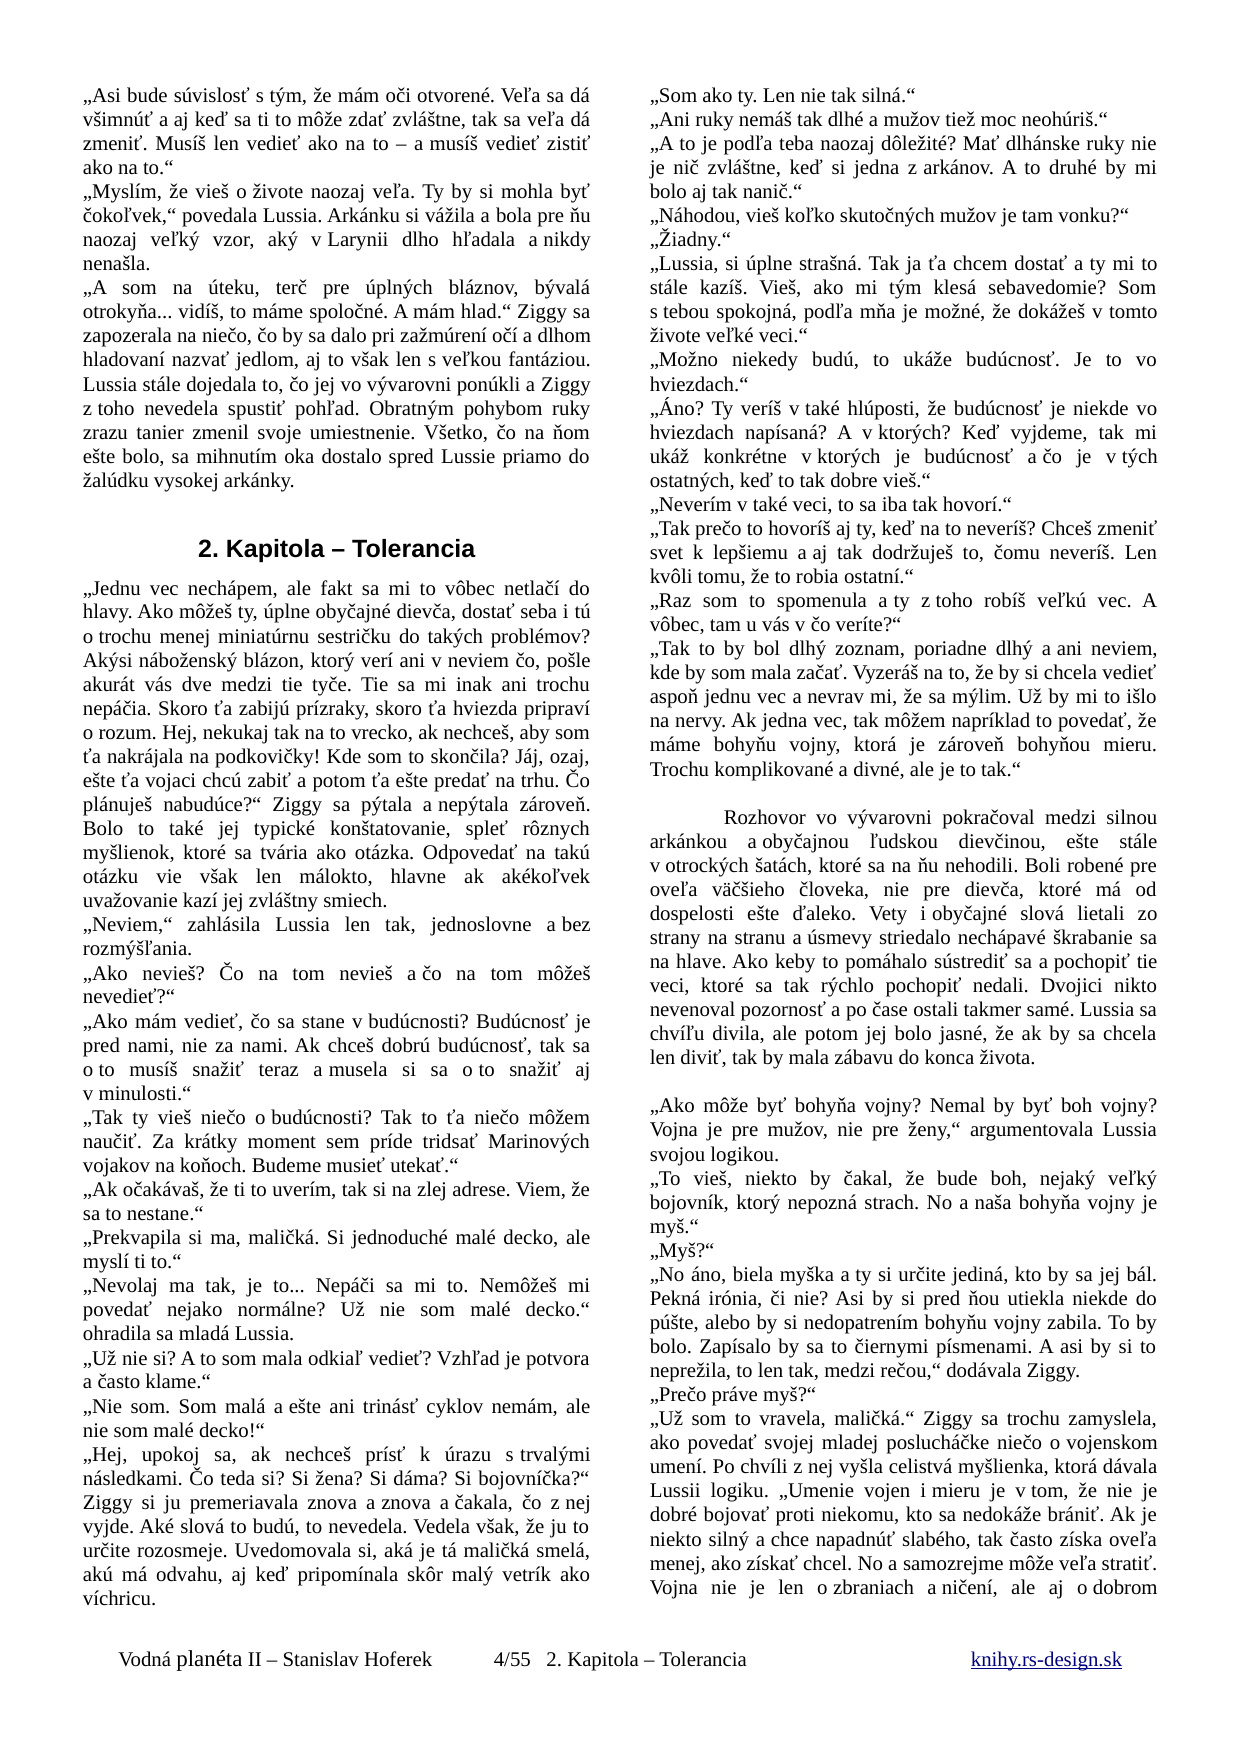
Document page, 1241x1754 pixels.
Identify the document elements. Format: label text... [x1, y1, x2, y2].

text „Hej, upokoj sa, ak nechceš prísť k úrazu s trvalými následkami. Čo teda si? Si žena? Si dáma? Si bojovníčka?“ Ziggy si ju premeriavala znova a znova a čakala, čo z nej vyjde. Aké slová to budú, to nevedela. Vedela však, že ju to určite rozosmeje. Uvedomovala si, aká je tá maličká smelá, akú má odvahu, aj keď pripomínala skôr malý vetrík ako víchricu. [83, 1442, 591, 1610]
text „Asi bude súvislosť s tým, že mám oči otvorené. Veľa sa dá všimnúť a aj keď sa ti to môže zdať zvláštne, tak sa veľa dá zmeniť. Musíš len vedieť ako na to – a musíš vedieť zistiť ako na to.“ [83, 83, 591, 179]
text „Raz som to spomenula a ty z toho robíš veľkú vec. A vôbec, tam u vás v čo veríte?“ [649, 588, 1157, 636]
text „Tak ty vieš niečo o budúcnosti? Tak to ťa niečo môžem naučiť. Za krátky moment sem príde tridsať Marinových vojakov na koňoch. Budeme musieť utekať.“ [83, 1105, 591, 1177]
text „Som ako ty. Len nie tak silná.“ [649, 83, 1157, 107]
text „To vieš, niekto by čakal, že bude boh, nejaký veľký bojovník, ktorý nepozná strach. No a naša bohyňa vojny je myš.“ [649, 1166, 1157, 1238]
text „A to je podľa teba naozaj dôležité? Mať dlhánske ruky nie je nič zvláštne, keď si jedna z arkánov. A to druhé by mi bolo aj tak nanič.“ [649, 131, 1157, 203]
text „A som na úteku, terč pre úplných bláznov, bývalá otrokyňa... vidíš, to máme spoločné. A mám hlad.“ Ziggy sa zapozerala na niečo, čo by sa dalo pri zažmúrení očí a dlhom hladovaní nazvať jedlom, aj to však len s veľkou fantáziou. Lussia stále dojedala to, čo jej vo vývarovni ponúkli a Ziggy z toho nevedela spustiť pohľad. Obratným pohybom ruky zrazu tanier zmenil svoje umiestnenie. Všetko, čo na ňom ešte bolo, sa mihnutím oka dostalo spred Lussie priamo do žalúdku vysokej arkánky. [83, 275, 591, 492]
text „Myslím, že vieš o živote naozaj veľa. Ty by si mohla byť čokoľvek,“ povedala Lussia. Arkánku si vážila a bola pre ňu naozaj veľký vzor, aký v Larynii dlho hľadala a nikdy nenašla. [83, 179, 591, 275]
text „Možno niekedy budú, to ukáže budúcnosť. Je to vo hviezdach.“ [649, 347, 1157, 396]
text „Jednu vec nechápem, ale fakt sa mi to vôbec netlačí do hlavy. Ako môžeš ty, úplne obyčajné dievča, dostať seba i tú o trochu menej miniatúrnu sestričku do takých problémov? Akýsi náboženský blázon, ktorý verí ani v neviem čo, pošle akurát vás dve medzi tie tyče. Tie sa mi inak ani trochu nepáčia. Skoro ťa zabijú prízraky, skoro ťa hviezda pripraví o rozum. Hej, nekukaj tak na to vrecko, ak nechceš, aby som ťa nakrájala na podkovičky! Kde som to skončila? Jáj, ozaj, ešte ťa vojaci chcú zabiť a potom ťa ešte predať na trhu. Čo plánuješ nabudúce?“ Ziggy sa pýtala a nepýtala zároveň. Bolo to také jej typické konštatovanie, spleť rôznych myšlienok, ktoré sa tvária ako otázka. Odpovedať na takú otázku vie však len málokto, hlavne ak akékoľvek uvažovanie kazí jej zvláštny smiech. [83, 575, 591, 912]
text „Ak očakávaš, že ti to uverím, tak si na zlej adrese. Viem, že sa to nestane.“ [83, 1177, 591, 1225]
text „Prekvapila si ma, maličká. Si jednoduché malé decko, ale myslí ti to.“ [83, 1225, 591, 1273]
text „Áno? Ty veríš v také hlúposti, že budúcnosť je niekde vo hviezdach napísaná? A v ktorých? Keď vyjdeme, tak mi ukáž konkrétne v ktorých je budúcnosť a čo je v tých ostatných, keď to tak dobre vieš.“ [649, 396, 1157, 492]
text „No áno, biela myška a ty si určite jediná, kto by sa jej bál. Pekná irónia, či nie? Asi by si pred ňou utiekla niekde do púšte, alebo by si nedopatrením bohyňu vojny zabila. To by bolo. Zapísalo by sa to čiernymi písmenami. A asi by si to neprežila, to len tak, medzi rečou,“ dodávala Ziggy. [649, 1262, 1157, 1382]
text „Tak to by bol dlhý zoznam, poriadne dlhý a ani neviem, kde by som mala začať. Vyzeráš na to, že by si chcela vedieť aspoň jednu vec a nevrav mi, že sa mýlim. Už by mi to išlo na nervy. Ak jedna vec, tak môžem napríklad to povedať, že máme bohyňu vojny, ktorá je zároveň bohyňou mieru. Trochu komplikované a divné, ale je to tak.“ [649, 636, 1157, 781]
text „Nevolaj ma tak, je to... Nepáči sa mi to. Nemôžeš mi povedať nejako normálne? Už nie som malé decko.“ ohradila sa mladá Lussia. [83, 1273, 591, 1345]
text „Tak prečo to hovoríš aj ty, keď na to neveríš? Chceš zmeniť svet k lepšiemu a aj tak dodržuješ to, čomu neveríš. Len kvôli tomu, že to robia ostatní.“ [649, 516, 1157, 588]
text „Nie som. Som malá a ešte ani trinásť cyklov nemám, ale nie som malé decko!“ [83, 1393, 591, 1442]
text „Už som to vravela, maličká.“ Ziggy sa trochu zamyslela, ako povedať svojej mladej poslucháčke niečo o vojenskom umení. Po chvíli z nej vyšla celistvá myšlienka, ktorá dávala Lussii logiku. „Umenie vojen i mieru je v tom, že nie je dobré bojovať proti niekomu, kto sa nedokáže brániť. Ak je niekto silný a chce napadnúť slabého, tak často získa oveľa menej, ako získať chcel. No a samozrejme môže veľa stratiť. Vojna nie je len o zbraniach a ničení, ale aj o dobrom [649, 1406, 1157, 1599]
text „Myš?“ [649, 1238, 1157, 1262]
text „Ako nevieš? Čo na tom nevieš a čo na tom môžeš nevedieť?“ [83, 960, 591, 1008]
text „Ako môže byť bohyňa vojny? Nemal by byť boh vojny? Vojna je pre mužov, nie pre ženy,“ argumentovala Lussia svojou logikou. [649, 1093, 1157, 1166]
text „Lussia, si úplne strašná. Tak ja ťa chcem dostať a ty mi to stále kazíš. Vieš, ako mi tým klesá sebavedomie? Som s tebou spokojná, podľa mňa je možné, že dokážeš v tomto živote veľké veci.“ [649, 251, 1157, 347]
text „Neverím v také veci, to sa iba tak hovorí.“ [649, 492, 1157, 516]
text „Už nie si? A to som mala odkiaľ vedieť? Vzhľad je potvora a často klame.“ [83, 1345, 591, 1393]
text „Neviem,“ zahlásila Lussia len tak, jednoslovne a bez rozmýšľania. [83, 912, 591, 960]
text „Ako mám vedieť, čo sa stane v budúcnosti? Budúcnosť je pred nami, nie za nami. Ak chceš dobrú budúcnosť, tak sa o to musíš snažiť teraz a musela si sa o to snažiť aj v minulosti.“ [83, 1008, 591, 1105]
subtitle 2. Kapitola – Tolerancia [83, 534, 591, 563]
text Rozhovor vo vývarovni pokračoval medzi silnou arkánkou a obyčajnou ľudskou dievčinou, ešte stále v otrockých šatách, ktoré sa na ňu nehodili. Boli robené pre oveľa väčšieho človeka, nie pre dievča, ktoré má od dospelosti ešte ďaleko. Vety i obyčajné slová lietali zo strany na stranu a úsmevy striedalo nechápavé škrabanie sa na hlave. Ako keby to pomáhalo sústrediť sa a pochopiť tie veci, ktoré sa tak rýchlo pochopiť nedali. Dvojici nikto nevenoval pozornosť a po čase ostali takmer samé. Lussia sa chvíľu divila, ale potom jej bolo jasné, že ak by sa chcela len diviť, tak by mala zábavu do konca života. [649, 804, 1157, 1069]
text „Náhodou, vieš koľko skutočných mužov je tam vonku?“ [649, 203, 1157, 227]
text „Prečo práve myš?“ [649, 1382, 1157, 1406]
text „Žiadny.“ [649, 227, 1157, 251]
text „Ani ruky nemáš tak dlhé a mužov tiež moc neohúriš.“ [649, 107, 1157, 131]
